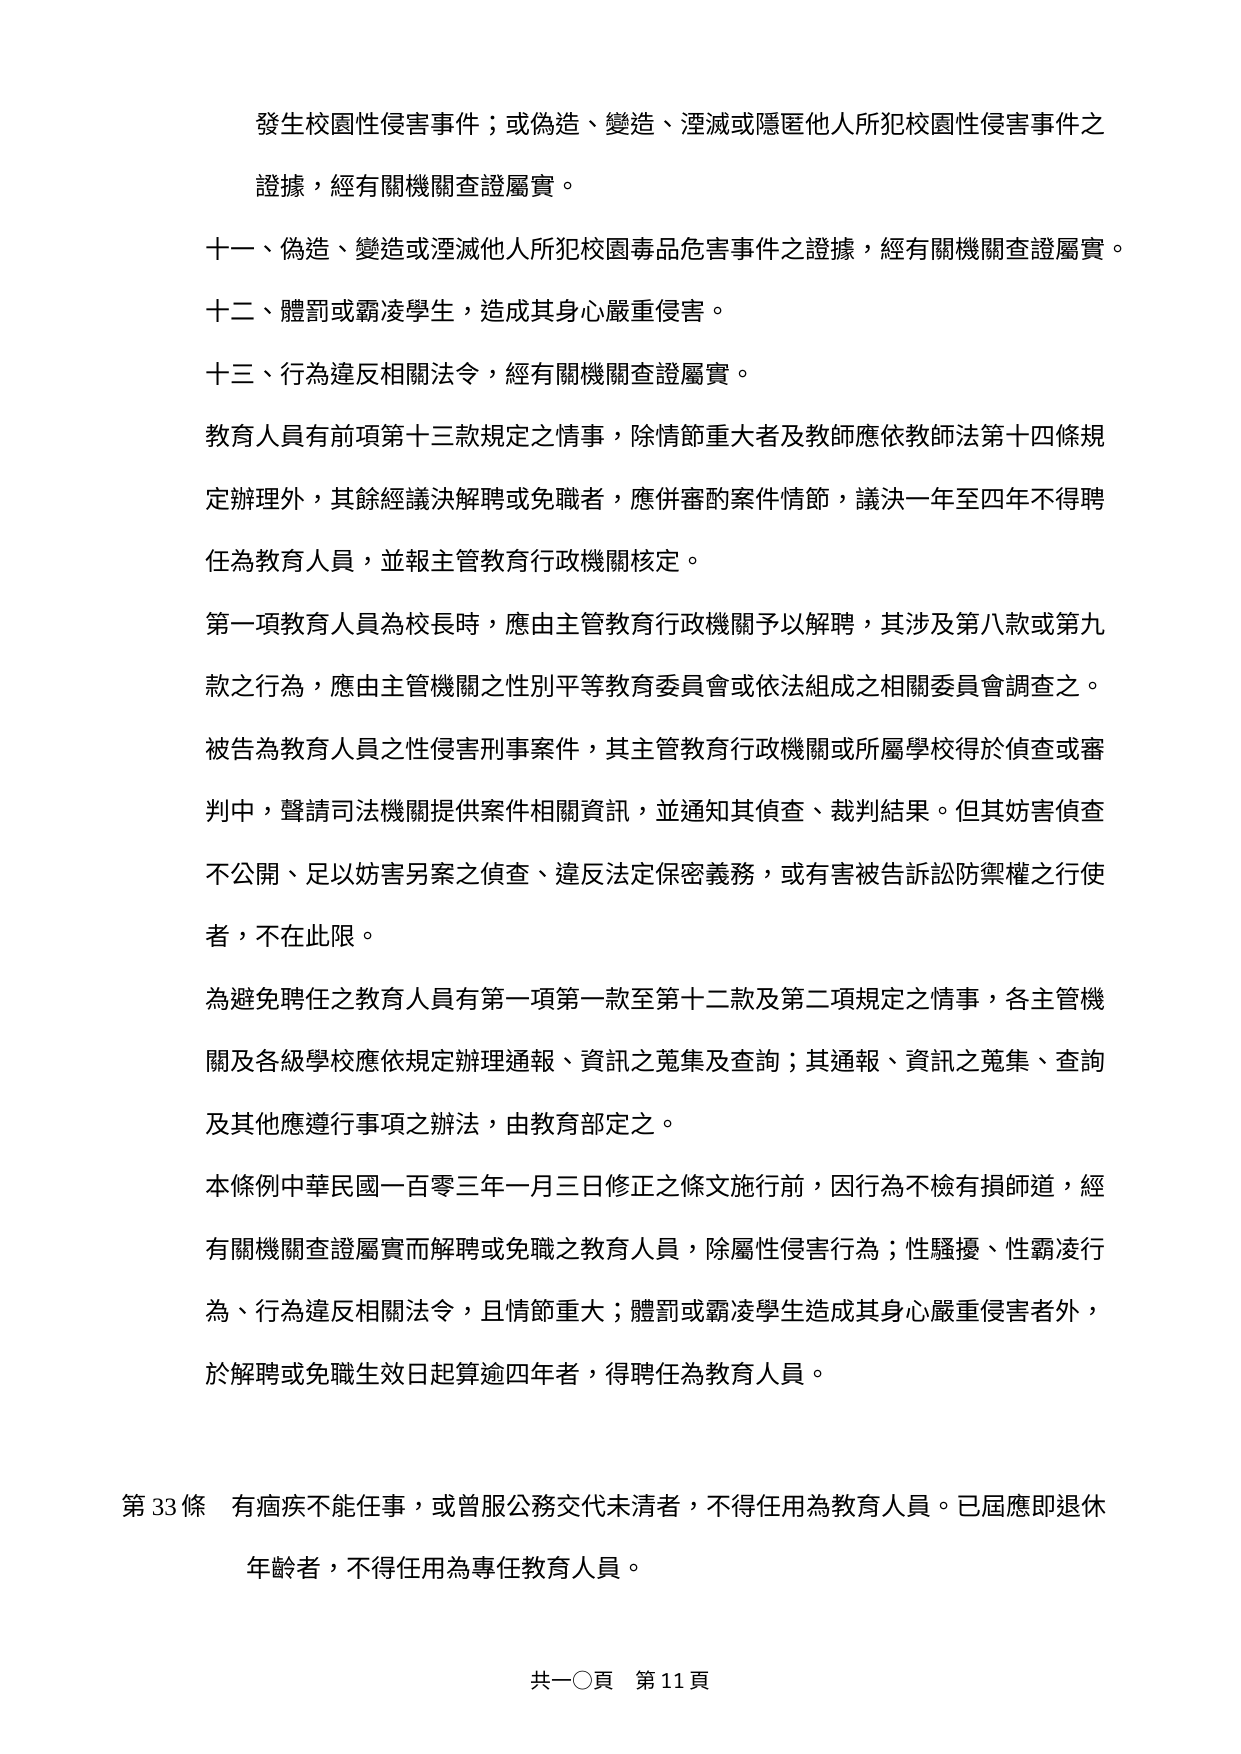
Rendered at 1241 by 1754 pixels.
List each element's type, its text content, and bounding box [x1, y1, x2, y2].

text 第33條 有痼疾不能任事，或曾服公務交代未清者，不得任用為教育人員。已屆應即退休年齡者，不得任用為專任教育人員。 [122, 1462, 1122, 1587]
text 教育人員有前項第十三款規定之情事，除情節重大者及教師應依教師法第十四條規定辦理外，其餘經議決解聘或免職者，應併審酌案件情節，議決一年至四年不得聘任為教育人員，並報主管教育行政機關核定。 [206, 393, 1122, 581]
text 被告為教育人員之性侵害刑事案件，其主管教育行政機關或所屬學校得於偵查或審判中，聲請司法機關提供案件相關資訊，並通知其偵查、裁判結果。但其妨害偵查不公開、足以妨害另案之偵查、違反法定保密義務，或有害被告訴訟防禦權之行使者，不在此限。 [206, 706, 1122, 956]
text 第一項教育人員為校長時，應由主管教育行政機關予以解聘，其涉及第八款或第九款之行為，應由主管機關之性別平等教育委員會或依法組成之相關委員會調查之。 [206, 581, 1122, 706]
text 十二、體罰或霸凌學生，造成其身心嚴重侵害。 [118, 268, 1122, 331]
text 十一、偽造、變造或湮滅他人所犯校園毒品危害事件之證據，經有關機關查證屬實。 [118, 206, 1122, 268]
text 發生校園性侵害事件；或偽造、變造、湮滅或隱匿他人所犯校園性侵害事件之證據，經有關機關查證屬實。 [256, 81, 1122, 206]
text 本條例中華民國一百零三年一月三日修正之條文施行前，因行為不檢有損師道，經有關機關查證屬實而解聘或免職之教育人員，除屬性侵害行為；性騷擾、性霸凌行為、行為違反相關法令，且情節重大；體罰或霸凌學生造成其身心嚴重侵害者外，於解聘或免職生效日起算逾四年者，得聘任為教育人員。 [206, 1143, 1122, 1393]
text 為避免聘任之教育人員有第一項第一款至第十二款及第二項規定之情事，各主管機關及各級學校應依規定辦理通報、資訊之蒐集及查詢；其通報、資訊之蒐集、查詢及其他應遵行事項之辦法，由教育部定之。 [206, 956, 1122, 1143]
text 十三、行為違反相關法令，經有關機關查證屬實。 [118, 331, 1122, 393]
